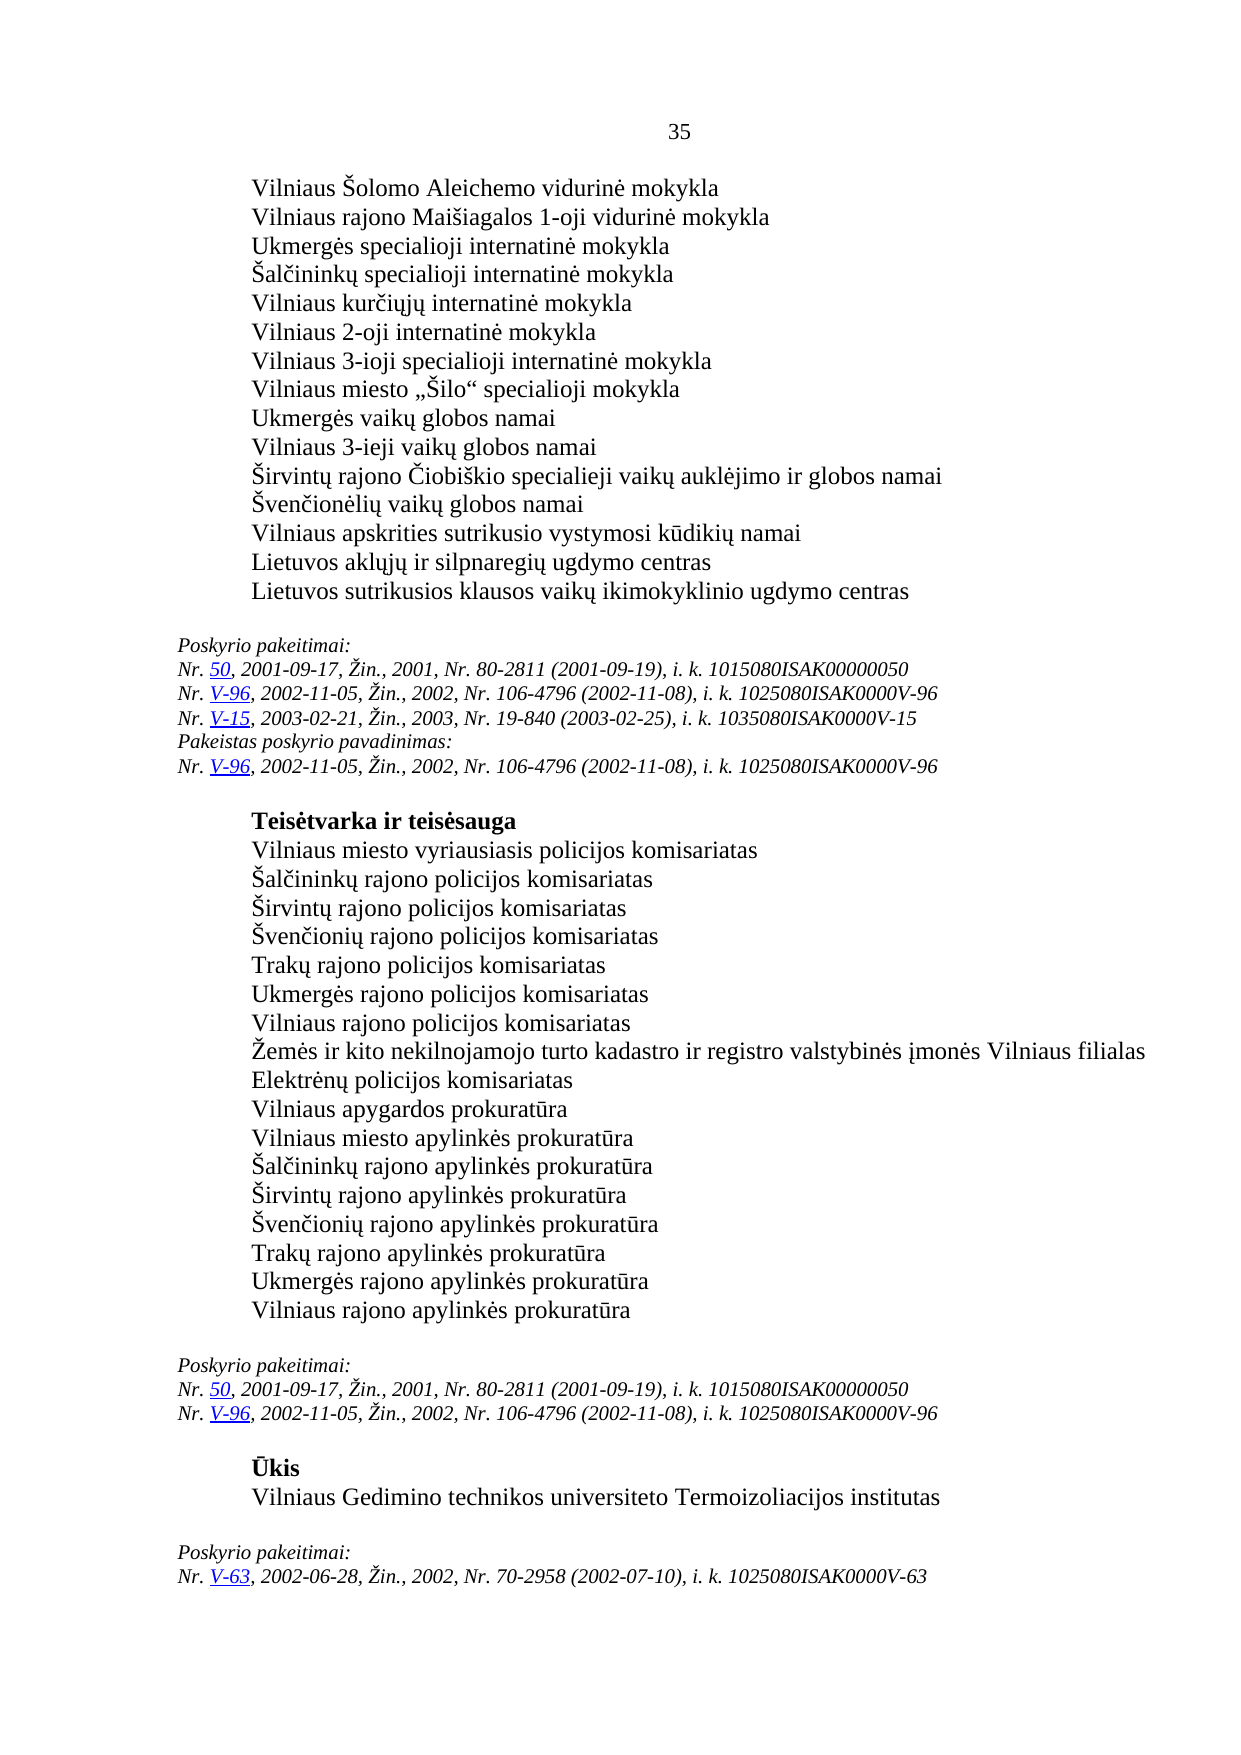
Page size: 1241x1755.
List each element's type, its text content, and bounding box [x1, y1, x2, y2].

text Ukmergės rajono apylinkės prokuratūra [177, 1266, 1181, 1295]
text Ukmergės vaikų globos namai [177, 403, 1181, 432]
text Širvintų rajono apylinkės prokuratūra [177, 1180, 1181, 1209]
text Vilniaus Gedimino technikos universiteto Termoizoliacijos institutas [177, 1482, 1181, 1511]
text Ukmergės rajono policijos komisariatas [177, 979, 1181, 1008]
text Nr. 50, 2001-09-17, Žin., 2001, Nr. 80-2811 (2001-09-19), i. k. 1015080ISAK00000050 [177, 1377, 1181, 1401]
text Vilniaus 2-oji internatinė mokykla [177, 317, 1181, 346]
text Teisėtvarka ir teisėsauga [177, 806, 1181, 835]
text Nr. V-15, 2003-02-21, Žin., 2003, Nr. 19-840 (2003-02-25), i. k. 1035080ISAK0000V-15 [177, 705, 1181, 729]
text Širvintų rajono policijos komisariatas [177, 893, 1181, 921]
text Vilniaus 3-ioji specialioji internatinė mokykla [177, 346, 1181, 374]
text Vilniaus apskrities sutrikusio vystymosi kūdikių namai [177, 518, 1181, 547]
text Elektrėnų policijos komisariatas [177, 1065, 1181, 1094]
text Vilniaus kurčiųjų internatinė mokykla [177, 288, 1181, 317]
text Širvintų rajono Čiobiškio specialieji vaikų auklėjimo ir globos namai [177, 461, 1181, 489]
text Vilniaus rajono Maišiagalos 1-oji vidurinė mokykla [177, 202, 1181, 231]
text Nr. V-63, 2002-06-28, Žin., 2002, Nr. 70-2958 (2002-07-10), i. k. 1025080ISAK0000V-63 [177, 1564, 1181, 1588]
text Šalčininkų specialioji internatinė mokykla [177, 259, 1181, 288]
text Lietuvos sutrikusios klausos vaikų ikimokyklinio ugdymo centras [177, 576, 1181, 604]
text Ukmergės specialioji internatinė mokykla [177, 231, 1181, 259]
text Vilniaus 3-ieji vaikų globos namai [177, 432, 1181, 461]
text Vilniaus rajono policijos komisariatas [177, 1008, 1181, 1036]
text Trakų rajono policijos komisariatas [177, 950, 1181, 979]
text Vilniaus miesto apylinkės prokuratūra [177, 1123, 1181, 1151]
text Šalčininkų rajono apylinkės prokuratūra [177, 1151, 1181, 1180]
text Poskyrio pakeitimai: [177, 633, 1181, 657]
text Švenčionių rajono policijos komisariatas [177, 921, 1181, 950]
text Poskyrio pakeitimai: [177, 1540, 1181, 1564]
text Vilniaus rajono apylinkės prokuratūra [177, 1295, 1181, 1324]
text Nr. 50, 2001-09-17, Žin., 2001, Nr. 80-2811 (2001-09-19), i. k. 1015080ISAK00000050 [177, 657, 1181, 681]
text Ūkis [177, 1453, 1181, 1482]
text Švenčionių rajono apylinkės prokuratūra [177, 1209, 1181, 1238]
text Nr. V-96, 2002-11-05, Žin., 2002, Nr. 106-4796 (2002-11-08), i. k. 1025080ISAK0000V-96 [177, 753, 1181, 778]
text Vilniaus apygardos prokuratūra [177, 1094, 1181, 1123]
text Vilniaus miesto vyriausiasis policijos komisariatas [177, 835, 1181, 864]
text Vilniaus Šolomo Aleichemo vidurinė mokykla [177, 173, 1181, 202]
text Nr. V-96, 2002-11-05, Žin., 2002, Nr. 106-4796 (2002-11-08), i. k. 1025080ISAK0000V-96 [177, 681, 1181, 705]
text Trakų rajono apylinkės prokuratūra [177, 1238, 1181, 1266]
text Poskyrio pakeitimai: [177, 1353, 1181, 1377]
text Šalčininkų rajono policijos komisariatas [177, 864, 1181, 893]
text Švenčionėlių vaikų globos namai [177, 489, 1181, 518]
text Pakeistas poskyrio pavadinimas: [177, 729, 1181, 753]
text Nr. V-96, 2002-11-05, Žin., 2002, Nr. 106-4796 (2002-11-08), i. k. 1025080ISAK0000V-96 [177, 1401, 1181, 1425]
text Lietuvos aklųjų ir silpnaregių ugdymo centras [177, 547, 1181, 576]
text Vilniaus miesto „Šilo“ specialioji mokykla [177, 374, 1181, 403]
text Žemės ir kito nekilnojamojo turto kadastro ir registro valstybinės įmonės Vilniaus filialas [177, 1036, 1181, 1065]
